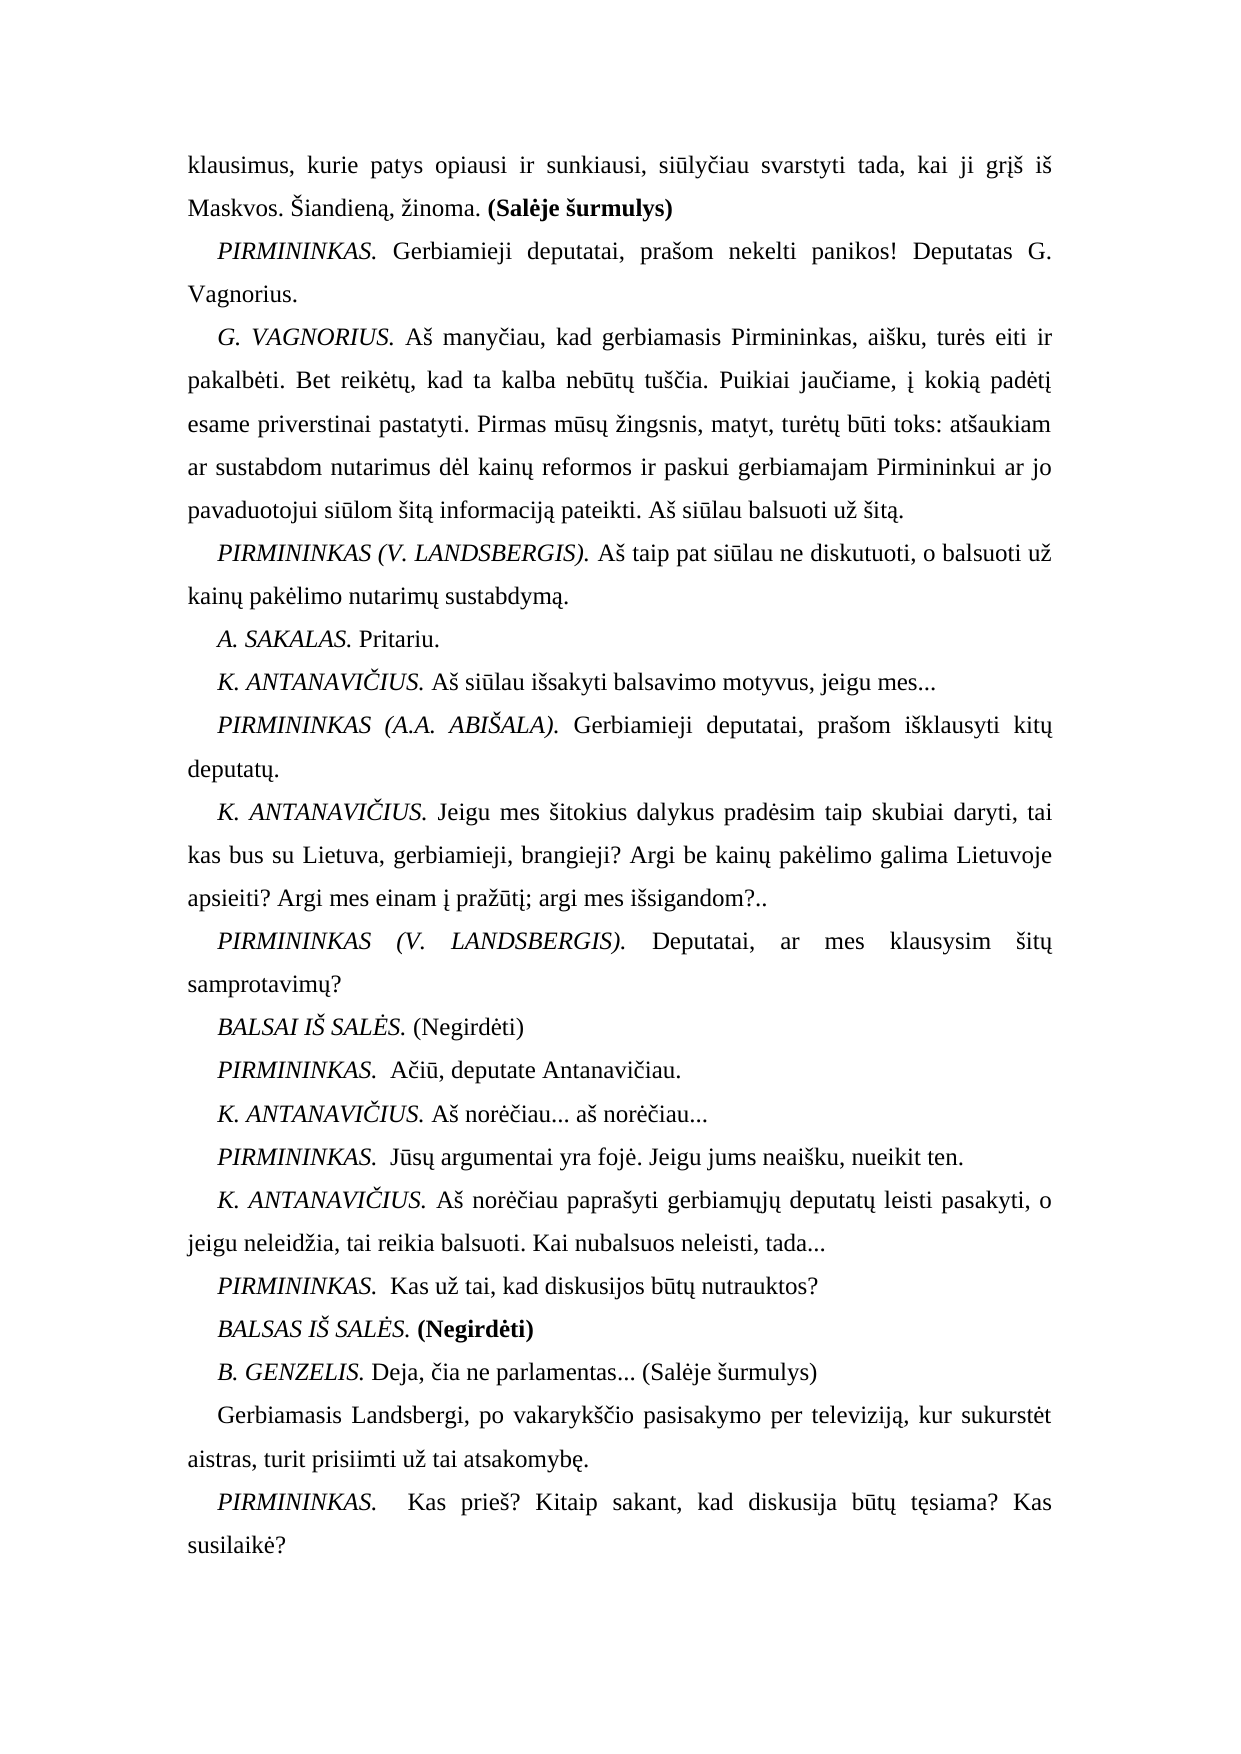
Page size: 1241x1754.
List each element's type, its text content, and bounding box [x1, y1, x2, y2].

text K. ANTANAVIČIUS. Jeigu mes šitokius dalykus pradėsim taip skubiai daryti, tai kas bus su Lietuva, gerbiamieji, brangieji? Argi be kainų pakėlimo galima Lietuvoje apsieiti? Argi mes einam į pražūtį; argi mes išsigandom?.. [187, 797, 1053, 912]
text PIRMININKAS. Jūsų argumentai yra fojė. Jeigu jums neaišku, nueikit ten. [187, 1142, 1053, 1171]
text K. ANTANAVIČIUS. Aš norėčiau... aš norėčiau... [187, 1099, 1053, 1127]
text PIRMININKAS. Kas prieš? Kitaip sakant, kad diskusija būtų tęsiama? Kas susilaikė? [187, 1487, 1053, 1559]
text G. VAGNORIUS. Aš manyčiau, kad gerbiamasis Pirmininkas, aišku, turės eiti ir pakalbėti. Bet reikėtų, kad ta kalba nebūtų tuščia. Puikiai jaučiame, į kokią padėtį esame priverstinai pastatyti. Pirmas mūsų žingsnis, matyt, turėtų būti toks: atšaukiam ar sustabdom nutarimus dėl kainų reformos ir paskui gerbiamajam Pirmininkui ar jo pavaduotojui siūlom šitą informaciją pateikti. Aš siūlau balsuoti už šitą. [187, 322, 1053, 524]
text A. SAKALAS. Pritariu. [187, 624, 1053, 653]
text PIRMININKAS (V. LANDSBERGIS). Aš taip pat siūlau ne diskutuoti, o balsuoti už kainų pakėlimo nutarimų sustabdymą. [187, 538, 1053, 610]
text PIRMININKAS (A.A. ABIŠALA). Gerbiamieji deputatai, prašom išklausyti kitų deputatų. [187, 711, 1053, 782]
text B. GENZELIS. Deja, čia ne parlamentas... (Salėje šurmulys) [187, 1357, 1053, 1386]
text PIRMININKAS. Ačiū, deputate Antanavičiau. [187, 1056, 1053, 1084]
text PIRMININKAS. Gerbiamieji deputatai, prašom nekelti panikos! Deputatas G. Vagnorius. [187, 236, 1053, 308]
text Gerbiamasis Landsbergi, po vakarykščio pasisakymo per televiziją, kur sukurstėt aistras, turit prisiimti už tai atsakomybę. [187, 1401, 1053, 1472]
text klausimus, kurie patys opiausi ir sunkiausi, siūlyčiau svarstyti tada, kai ji grįš iš Maskvos. Šiandieną, žinoma. (Salėje šurmulys) [187, 150, 1053, 222]
text BALSAS IŠ SALĖS. (Negirdėti) [187, 1314, 1053, 1343]
text PIRMININKAS. Kas už tai, kad diskusijos būtų nutrauktos? [187, 1271, 1053, 1300]
text BALSAI IŠ SALĖS. (Negirdėti) [187, 1012, 1053, 1041]
text K. ANTANAVIČIUS. Aš siūlau išsakyti balsavimo motyvus, jeigu mes... [187, 667, 1053, 696]
text PIRMININKAS (V. LANDSBERGIS). Deputatai, ar mes klausysim šitų samprotavimų? [187, 926, 1053, 998]
text K. ANTANAVIČIUS. Aš norėčiau paprašyti gerbiamųjų deputatų leisti pasakyti, o jeigu neleidžia, tai reikia balsuoti. Kai nubalsuos neleisti, tada... [187, 1185, 1053, 1257]
